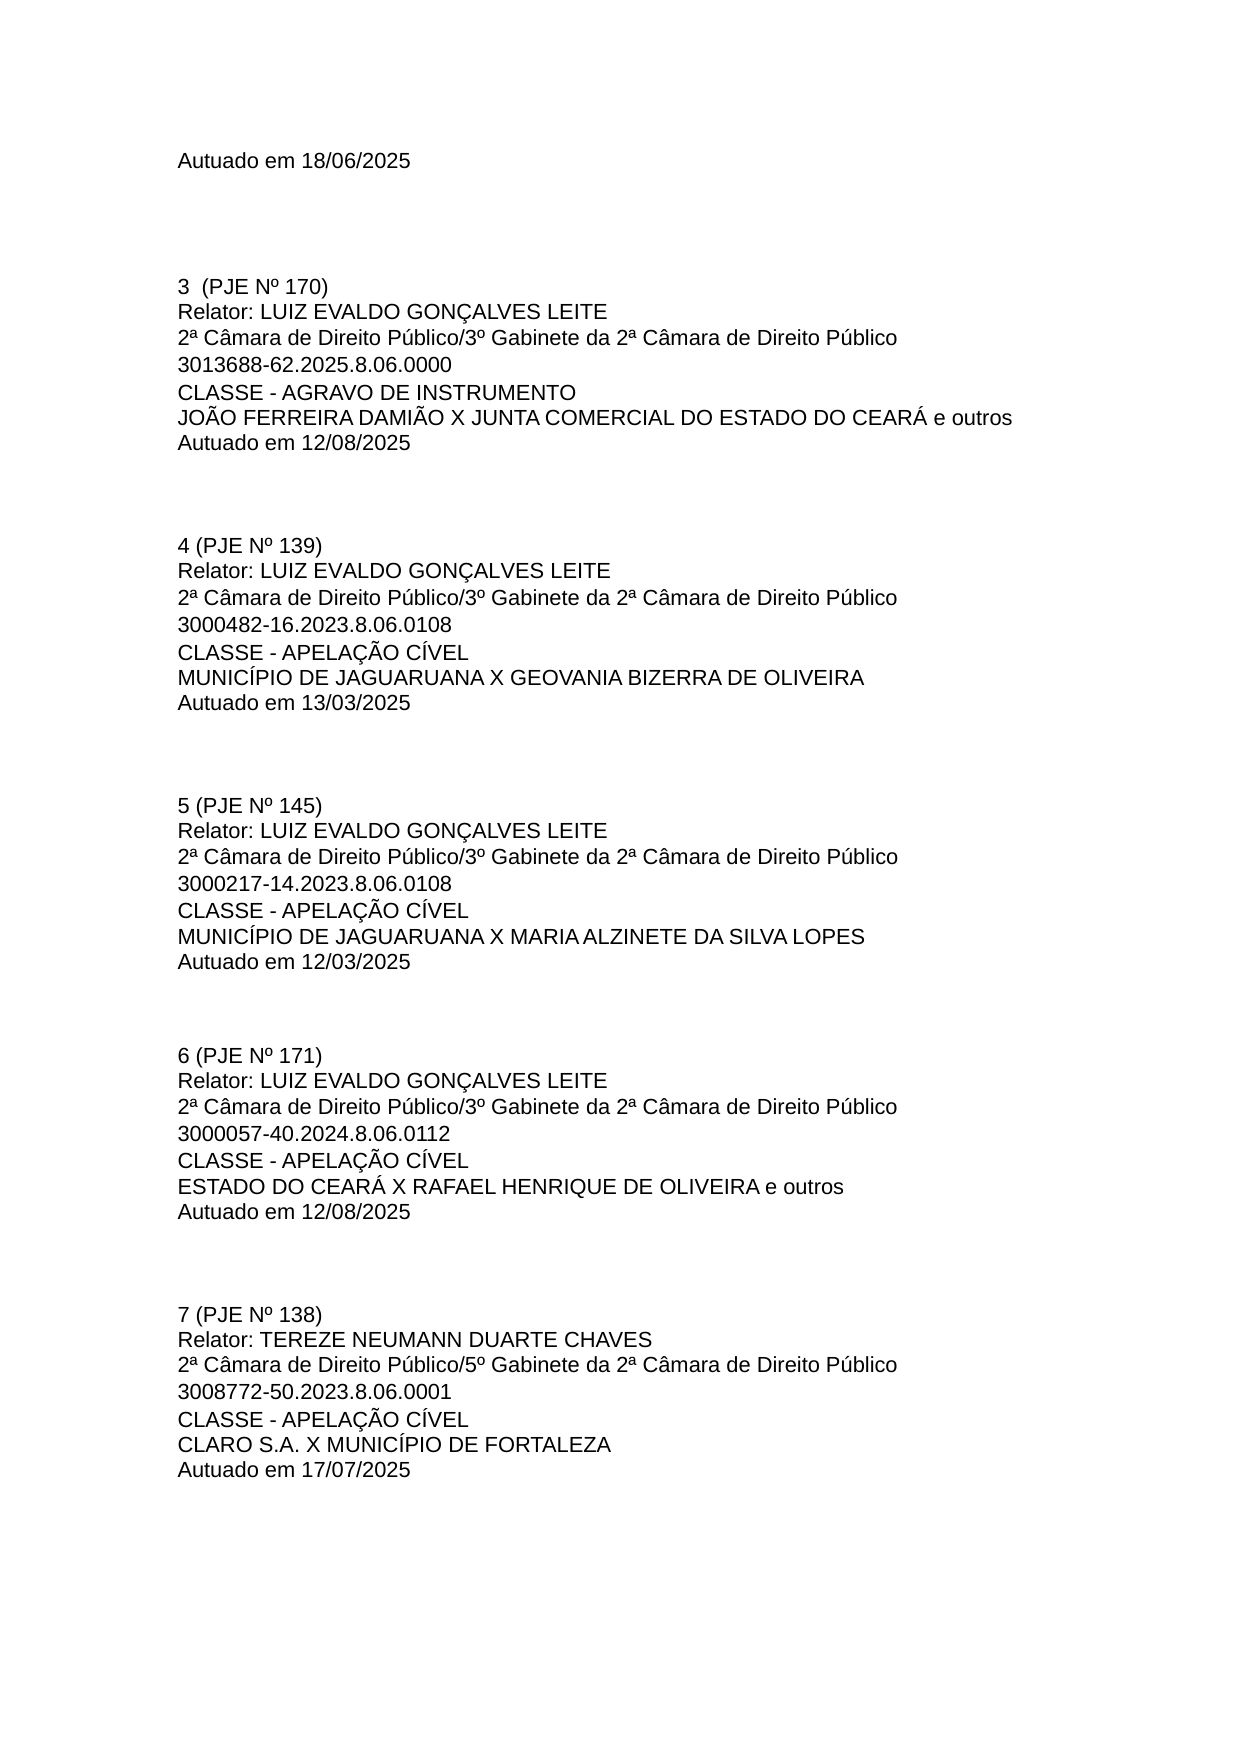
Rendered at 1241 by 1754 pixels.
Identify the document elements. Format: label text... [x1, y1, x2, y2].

text Autuado em 12/03/2025 [177, 949, 1063, 974]
text 2ª Câmara de Direito Público/3º Gabinete da 2ª Câmara de Direito Público [177, 585, 1063, 610]
text Relator: LUIZ EVALDO GONÇALVES LEITE [177, 558, 1063, 583]
text 3 (PJE Nº 170) [177, 274, 1063, 299]
text Relator: LUIZ EVALDO GONÇALVES LEITE [177, 818, 1063, 843]
text 4 (PJE Nº 139) [177, 533, 1063, 558]
text Relator: TEREZE NEUMANN DUARTE CHAVES [177, 1327, 1063, 1352]
text CLASSE - APELAÇÃO CÍVEL ESTADO DO CEARÁ X RAFAEL HENRIQUE DE OLIVEIRA e outros [177, 1148, 1063, 1199]
text CLASSE - AGRAVO DE INSTRUMENTO JOÃO FERREIRA DAMIÃO X JUNTA COMERCIAL DO ESTADO DO CEARÁ e outros [177, 379, 1063, 430]
text Autuado em 12/08/2025 [177, 1199, 1063, 1224]
text Autuado em 13/03/2025 [177, 690, 1063, 716]
subtitle 3008772-50.2023.8.06.0001 [177, 1379, 1063, 1404]
text Autuado em 18/06/2025 [177, 148, 1063, 173]
text 2ª Câmara de Direito Público/3º Gabinete da 2ª Câmara de Direito Público [177, 324, 1063, 350]
subtitle 3000217-14.2023.8.06.0108 [177, 871, 1063, 896]
subtitle 3000482-16.2023.8.06.0108 [177, 612, 1063, 637]
text Relator: LUIZ EVALDO GONÇALVES LEITE [177, 1068, 1063, 1093]
text Relator: LUIZ EVALDO GONÇALVES LEITE [177, 299, 1063, 324]
text 2ª Câmara de Direito Público/3º Gabinete da 2ª Câmara de Direito Público [177, 843, 1063, 869]
text 2ª Câmara de Direito Público/3º Gabinete da 2ª Câmara de Direito Público [177, 1093, 1063, 1119]
text Autuado em 17/07/2025 [177, 1457, 1063, 1483]
subtitle 3000057-40.2024.8.06.0112 [177, 1121, 1063, 1146]
text 6 (PJE Nº 171) [177, 1043, 1063, 1068]
text 2ª Câmara de Direito Público/5º Gabinete da 2ª Câmara de Direito Público [177, 1352, 1063, 1377]
text 7 (PJE Nº 138) [177, 1302, 1063, 1327]
subtitle 3013688-62.2025.8.06.0000 [177, 352, 1063, 377]
text CLASSE - APELAÇÃO CÍVEL MUNICÍPIO DE JAGUARUANA X MARIA ALZINETE DA SILVA LOPES [177, 898, 1063, 949]
text CLASSE - APELAÇÃO CÍVEL CLARO S.A. X MUNICÍPIO DE FORTALEZA [177, 1407, 1063, 1457]
text Autuado em 12/08/2025 [177, 430, 1063, 455]
text 5 (PJE Nº 145) [177, 793, 1063, 818]
text CLASSE - APELAÇÃO CÍVEL MUNICÍPIO DE JAGUARUANA X GEOVANIA BIZERRA DE OLIVEIRA [177, 640, 1063, 690]
